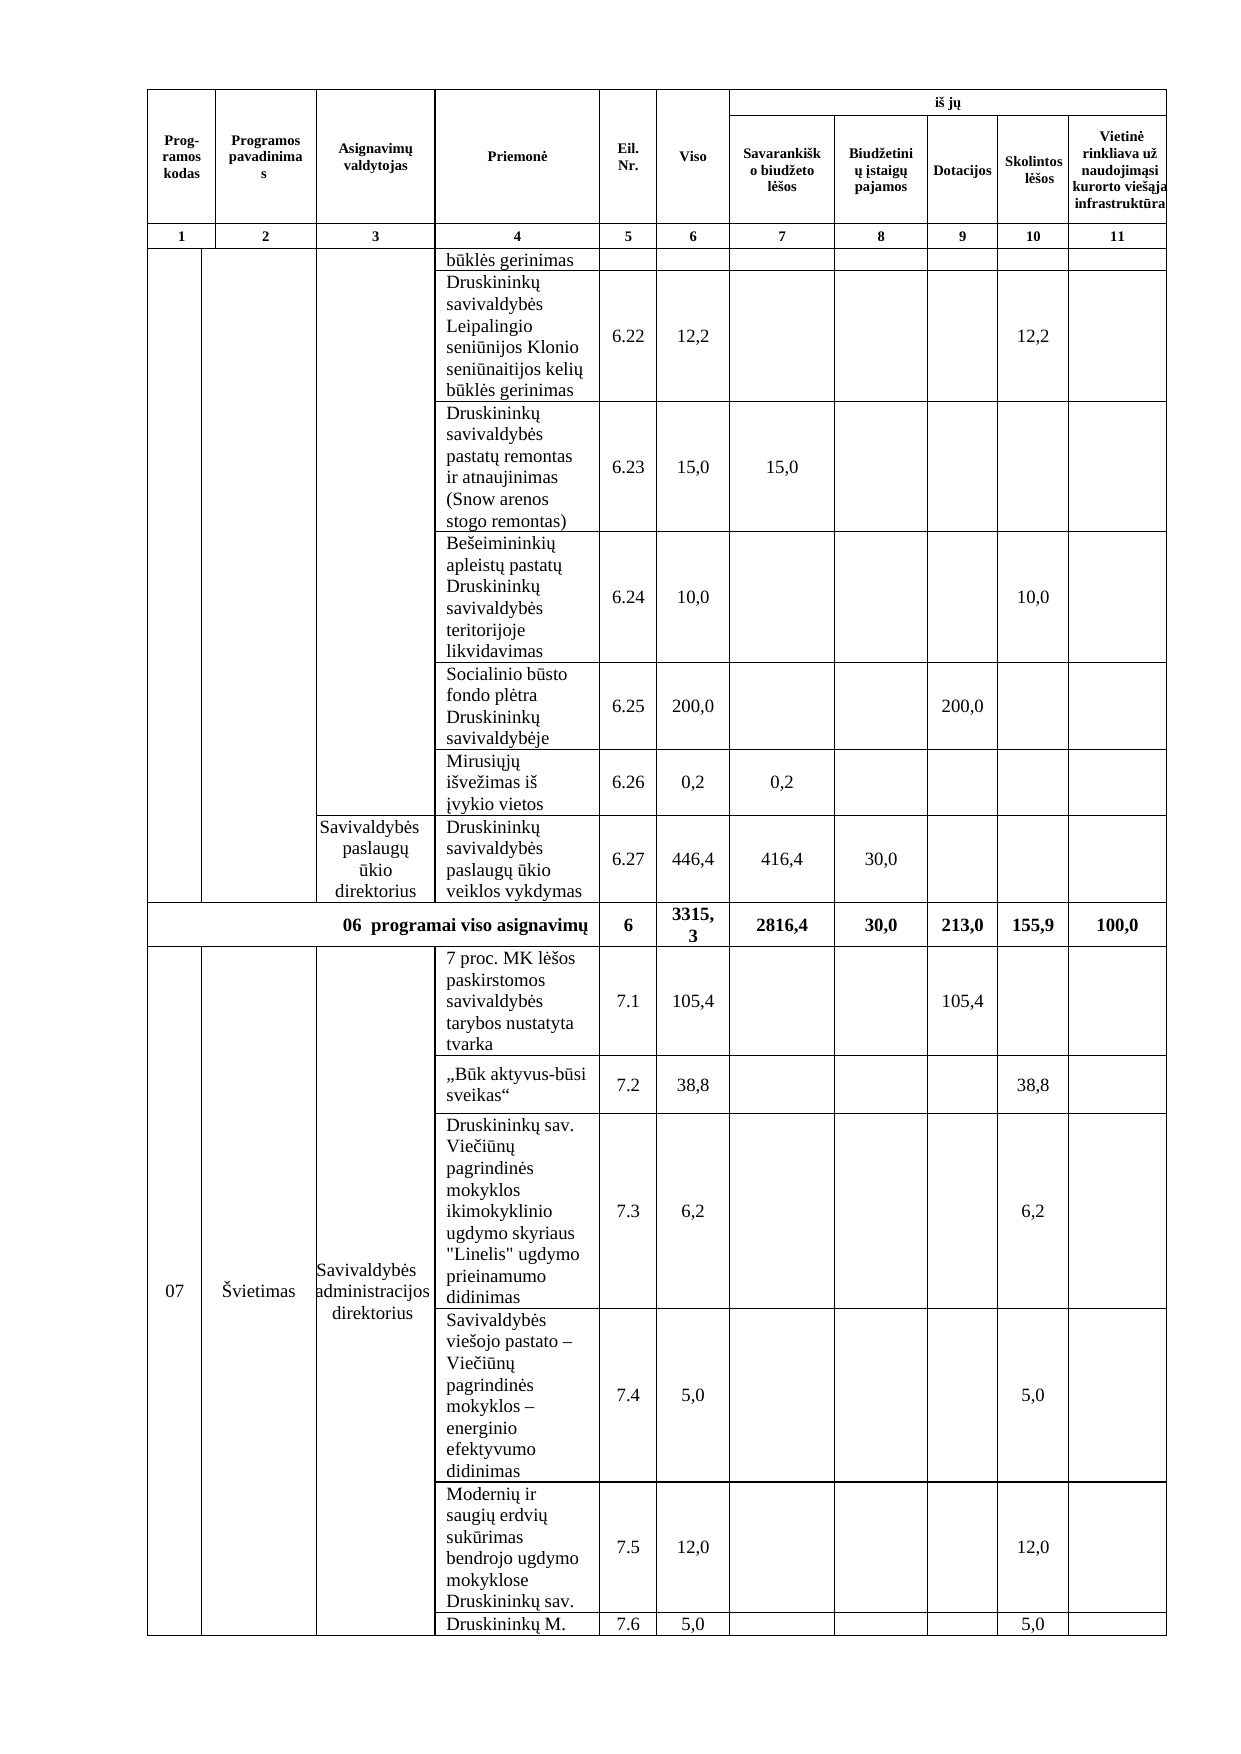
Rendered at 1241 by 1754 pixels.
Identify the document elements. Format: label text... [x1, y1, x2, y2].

table_cell Dotacijos [928, 116, 997, 223]
table_cell 10,0 [998, 532, 1068, 662]
table_cell 213,0 [928, 903, 997, 946]
table_cell [928, 1056, 997, 1113]
table_cell 12,0 [657, 1483, 729, 1612]
table_cell [998, 947, 1068, 1055]
table_cell 2816,4 [730, 903, 834, 946]
table_cell [835, 663, 927, 749]
table_cell Bešeimininkių apleistų pastatų Druskininkų savivaldybės teritorijoje likvidavimas [436, 532, 599, 662]
table_cell [928, 249, 997, 270]
table_cell 6 [657, 224, 729, 248]
table_cell [998, 402, 1068, 531]
table_header Viso [657, 90, 729, 223]
table_cell 105,4 [928, 947, 997, 1055]
table_cell 105,4 [657, 947, 729, 1055]
table_cell [835, 402, 927, 531]
table_cell 5,0 [998, 1309, 1068, 1481]
table_cell 6.22 [600, 271, 656, 401]
table_cell [202, 249, 316, 902]
table_cell 5 [600, 224, 656, 248]
table_cell 5,0 [657, 1309, 729, 1481]
table_cell Modernių ir saugių erdvių sukūrimas bendrojo ugdymo mokyklose Druskininkų sav. [436, 1483, 599, 1612]
table_header Prog-ramos kodas [148, 90, 215, 223]
table_cell Švietimas [202, 947, 316, 1635]
table_cell [835, 532, 927, 662]
table_cell [835, 1056, 927, 1113]
table_cell [835, 1483, 927, 1612]
table_cell Druskininkų sav. Viečiūnų pagrindinės mokyklos ikimokyklinio ugdymo skyriaus "Linelis" ugdymo prieinamumo didinimas [436, 1114, 599, 1308]
table_cell 200,0 [928, 663, 997, 749]
table_cell 6.26 [600, 750, 656, 814]
table_cell [1069, 947, 1166, 1055]
table_header iš jų [730, 90, 1166, 115]
table_cell [1069, 816, 1166, 902]
table_cell 38,8 [998, 1056, 1068, 1113]
table_cell 10 [998, 224, 1068, 248]
table_cell būklės gerinimas [436, 249, 599, 270]
table_cell [835, 750, 927, 814]
table_cell [730, 1483, 834, 1612]
table_cell 3 [317, 224, 434, 248]
table_cell 5,0 [657, 1613, 729, 1635]
table_cell 2 [216, 224, 316, 248]
table_cell [1069, 1483, 1166, 1612]
table_cell Druskininkų savivaldybės paslaugų ūkio veiklos vykdymas [436, 816, 599, 902]
table_cell [1069, 249, 1166, 270]
table_cell 9 [928, 224, 997, 248]
table_header Priemonė [436, 90, 599, 223]
table_cell 6.24 [600, 532, 656, 662]
table_cell Savivaldybės viešojo pastato – Viečiūnų pagrindinės mokyklos – energinio efektyvumo didinimas [436, 1309, 599, 1481]
table_cell [730, 1309, 834, 1481]
table_cell [835, 1613, 927, 1635]
table_cell 30,0 [835, 816, 927, 902]
table_cell 6.25 [600, 663, 656, 749]
table_cell 100,0 [1069, 903, 1166, 946]
table_cell [1069, 532, 1166, 662]
table_cell [928, 750, 997, 814]
table_cell 12,2 [657, 271, 729, 401]
table_cell [1069, 1114, 1166, 1308]
table_cell 30,0 [835, 903, 927, 946]
table_cell 446,4 [657, 816, 729, 902]
table_cell [998, 750, 1068, 814]
table_cell Druskininkų savivaldybės Leipalingio seniūnijos Klonio seniūnaitijos kelių būklės gerinimas [436, 271, 599, 401]
table_header Programos pavadinimas [216, 90, 316, 223]
table_cell [317, 249, 434, 814]
table_header Eil. Nr. [600, 90, 656, 223]
table_header Asignavimų valdytojas [317, 90, 434, 223]
table_cell 6.23 [600, 402, 656, 531]
table_cell [998, 663, 1068, 749]
table_cell [835, 1114, 927, 1308]
table_cell Savivaldybės administracijos direktorius [317, 947, 434, 1635]
table_cell 4 [436, 224, 599, 248]
table_cell 6,2 [998, 1114, 1068, 1308]
table_cell 06 programai viso asignavimų [148, 903, 599, 946]
table_cell 0,2 [730, 750, 834, 814]
table_cell [928, 1114, 997, 1308]
table_cell [730, 1613, 834, 1635]
table_cell 38,8 [657, 1056, 729, 1113]
table_cell [835, 1309, 927, 1481]
table_cell [928, 532, 997, 662]
table_cell [835, 947, 927, 1055]
table_cell [928, 1483, 997, 1612]
table_cell [928, 1613, 997, 1635]
table_cell [730, 532, 834, 662]
table_cell [1069, 402, 1166, 531]
table_cell [928, 402, 997, 531]
table_cell 7.2 [600, 1056, 656, 1113]
table_cell „Būk aktyvus-būsi sveikas“ [436, 1056, 599, 1113]
table_cell 5,0 [998, 1613, 1068, 1635]
table_cell 12,0 [998, 1483, 1068, 1612]
table_cell [730, 663, 834, 749]
table_cell Savarankiško biudžeto lėšos [730, 116, 834, 223]
table_cell [600, 249, 656, 270]
table_cell [998, 249, 1068, 270]
table_cell Druskininkų savivaldybės pastatų remontas ir atnaujinimas (Snow arenos stogo remontas) [436, 402, 599, 531]
table_cell [730, 1114, 834, 1308]
table_cell 0,2 [657, 750, 729, 814]
table_cell 7.4 [600, 1309, 656, 1481]
table_cell 6,2 [657, 1114, 729, 1308]
table_cell 6 [600, 903, 656, 946]
table_cell Druskininkų M. [436, 1613, 599, 1635]
table_cell [657, 249, 729, 270]
table_cell 155,9 [998, 903, 1068, 946]
table_cell 6.27 [600, 816, 656, 902]
table_cell Vietinė rinkliava už naudojimąsi kurorto viešąja infrastruktūra [1069, 116, 1166, 223]
table_cell 12,2 [998, 271, 1068, 401]
table_cell Skolintos lėšos [998, 116, 1068, 223]
table_cell 416,4 [730, 816, 834, 902]
table_cell Biudžetinių įstaigų pajamos [835, 116, 927, 223]
table_cell 7 [730, 224, 834, 248]
table_cell [835, 271, 927, 401]
table_cell 11 [1069, 224, 1166, 248]
table_cell 8 [835, 224, 927, 248]
table_cell [928, 271, 997, 401]
table_cell [835, 249, 927, 270]
table_cell 15,0 [730, 402, 834, 531]
table_cell Savivaldybės paslaugų ūkio direktorius [317, 816, 434, 902]
table_cell 15,0 [657, 402, 729, 531]
table_cell 10,0 [657, 532, 729, 662]
table_cell 7.1 [600, 947, 656, 1055]
table_cell [1069, 750, 1166, 814]
table_cell [1069, 1309, 1166, 1481]
table_cell [730, 947, 834, 1055]
table_cell [1069, 1613, 1166, 1635]
table_cell Mirusiųjų išvežimas iš įvykio vietos [436, 750, 599, 814]
table_cell [1069, 663, 1166, 749]
table_cell [928, 1309, 997, 1481]
table_cell [928, 816, 997, 902]
table_cell 7.6 [600, 1613, 656, 1635]
table_cell 7 proc. MK lėšos paskirstomos savivaldybės tarybos nustatyta tvarka [436, 947, 599, 1055]
table_cell 200,0 [657, 663, 729, 749]
table_cell [730, 271, 834, 401]
table_cell [148, 249, 201, 902]
table_cell 7.3 [600, 1114, 656, 1308]
table_cell 07 [148, 947, 201, 1635]
table_cell [1069, 271, 1166, 401]
table_cell [730, 249, 834, 270]
table_cell 3315,3 [657, 903, 729, 946]
table_cell [1069, 1056, 1166, 1113]
table_cell 7.5 [600, 1483, 656, 1612]
table_cell [730, 1056, 834, 1113]
table_cell [998, 816, 1068, 902]
table_cell 1 [148, 224, 215, 248]
table_cell Socialinio būsto fondo plėtra Druskininkų savivaldybėje [436, 663, 599, 749]
